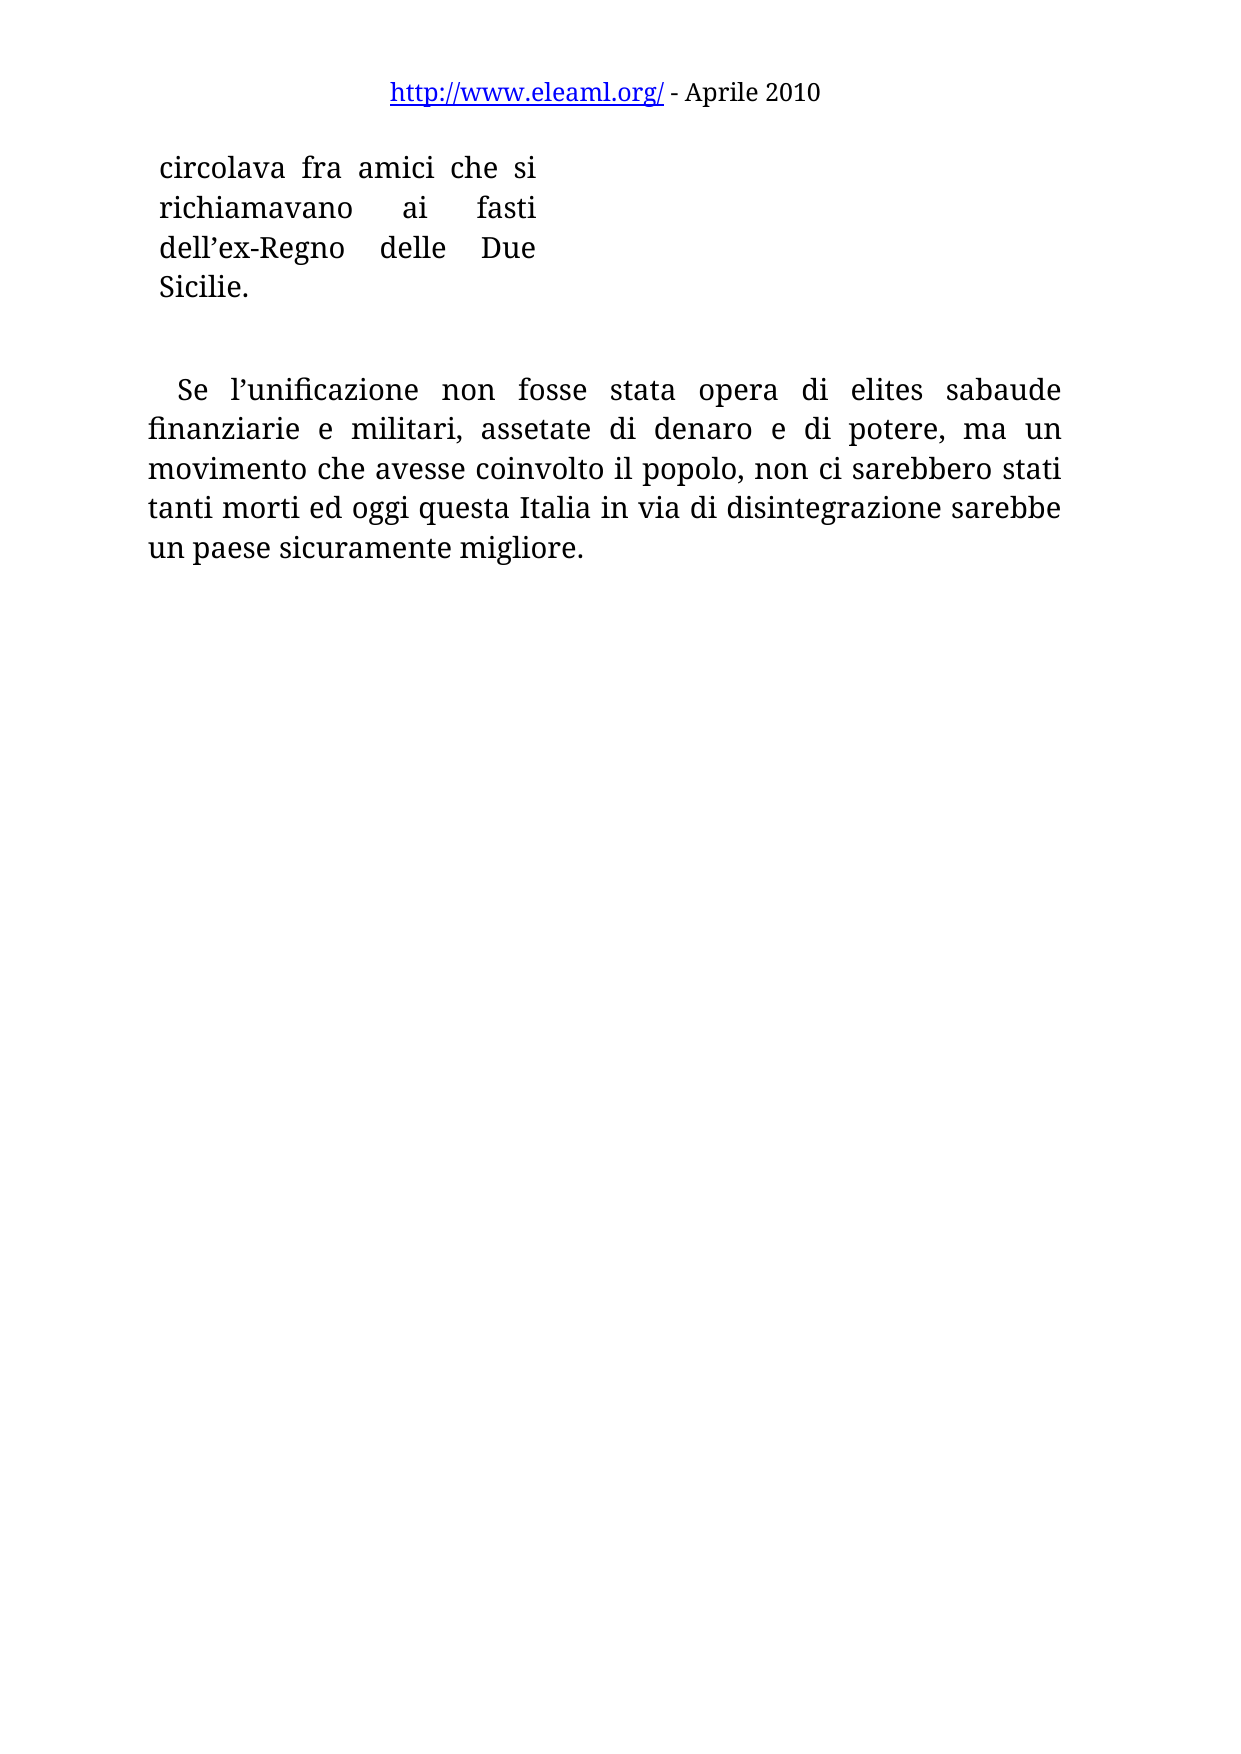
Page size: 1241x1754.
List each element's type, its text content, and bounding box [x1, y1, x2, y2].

table_header circolava fra amici che si richiamavano ai fasti dell’ex-Regno delle Due Sicilie. [148, 148, 548, 346]
text Se l’unificazione non fosse stata opera di elites sabaude finanziarie e militari, assetate di denaro e di potere, ma un movimento che avesse coinvolto il popolo, non ci sarebbero stati tanti morti ed oggi questa Italia in via di disintegrazione sarebbe un paese sicuramente migliore. [148, 369, 1063, 567]
table_header [548, 148, 1074, 346]
